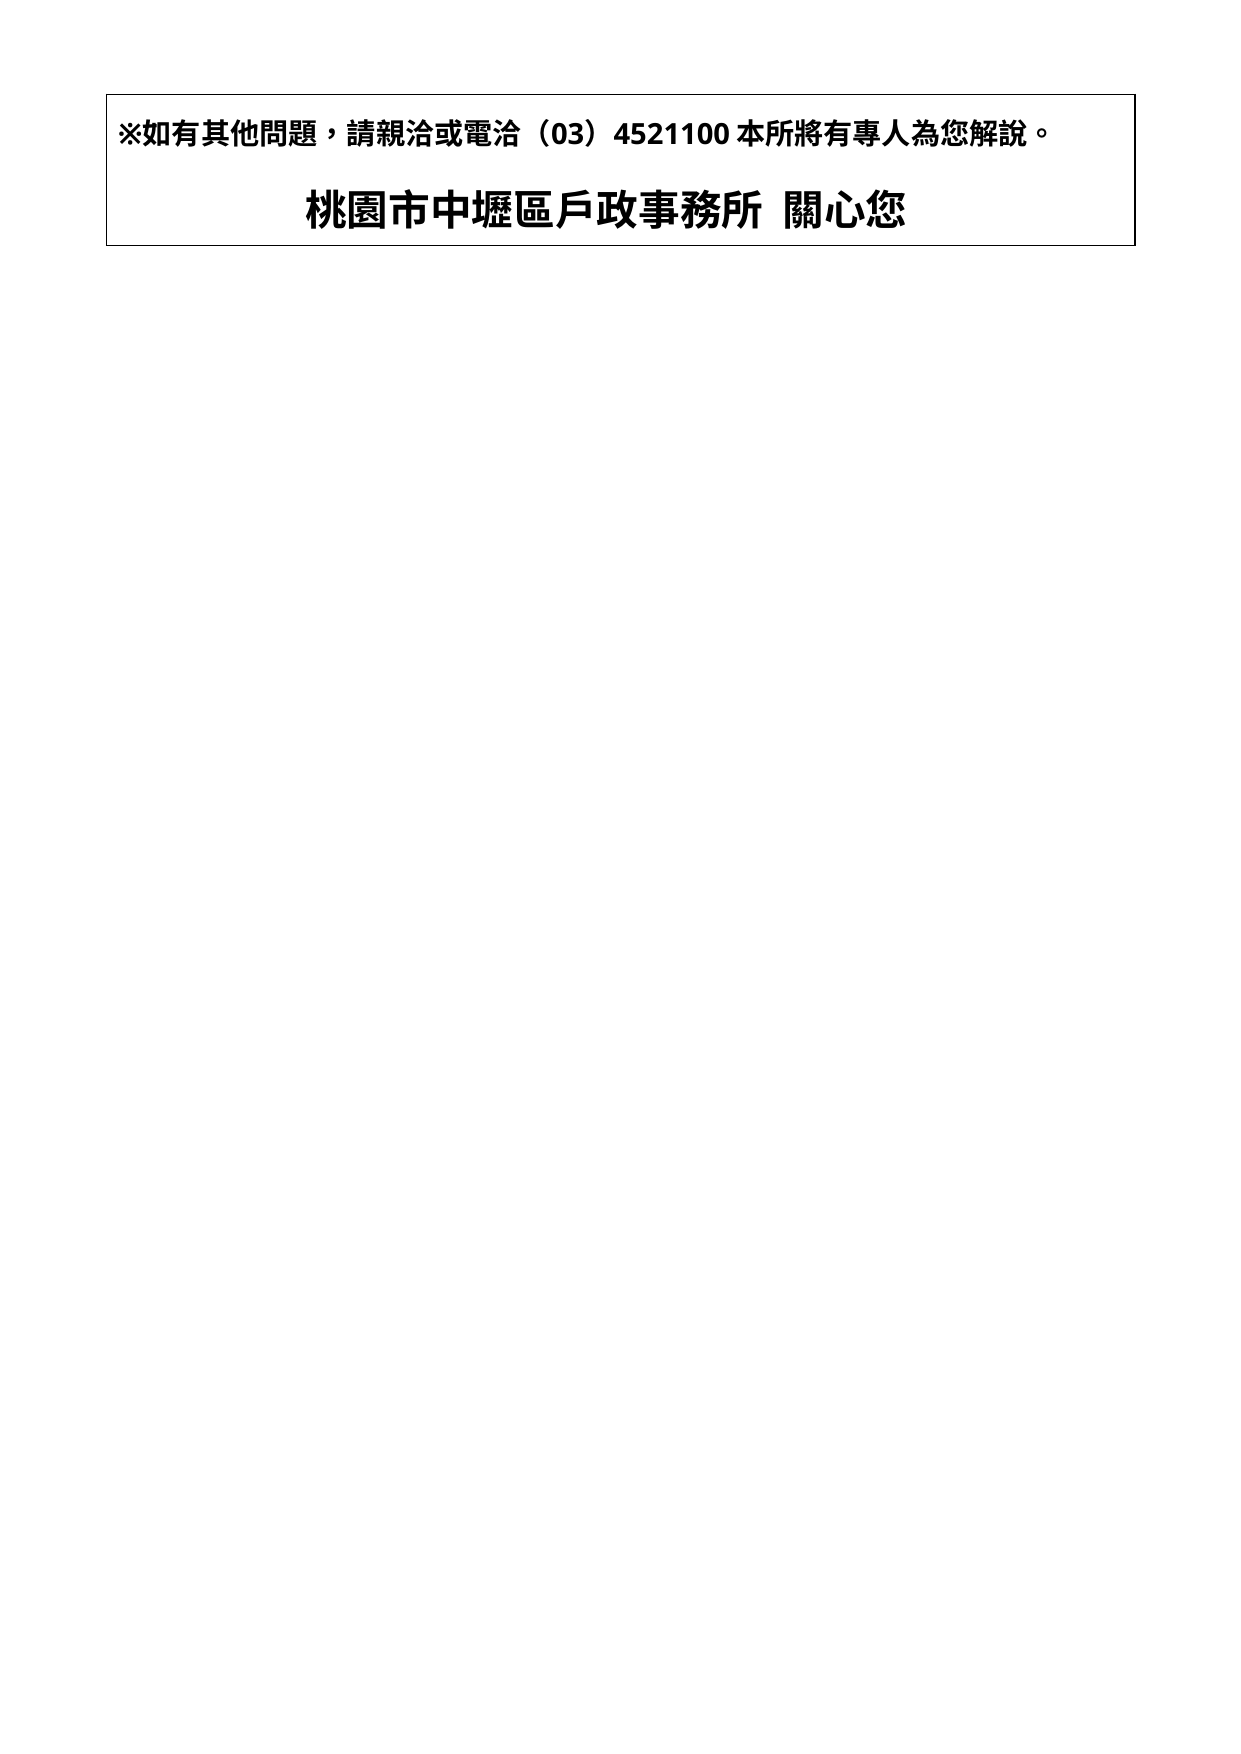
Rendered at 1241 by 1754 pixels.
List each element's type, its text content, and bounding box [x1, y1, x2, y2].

table_cell ※如有其他問題，請親洽或電洽（03）4521100本所將有專人為您解說。 桃園市中壢區戶政事務所 關心您 [107, 95, 1134, 244]
